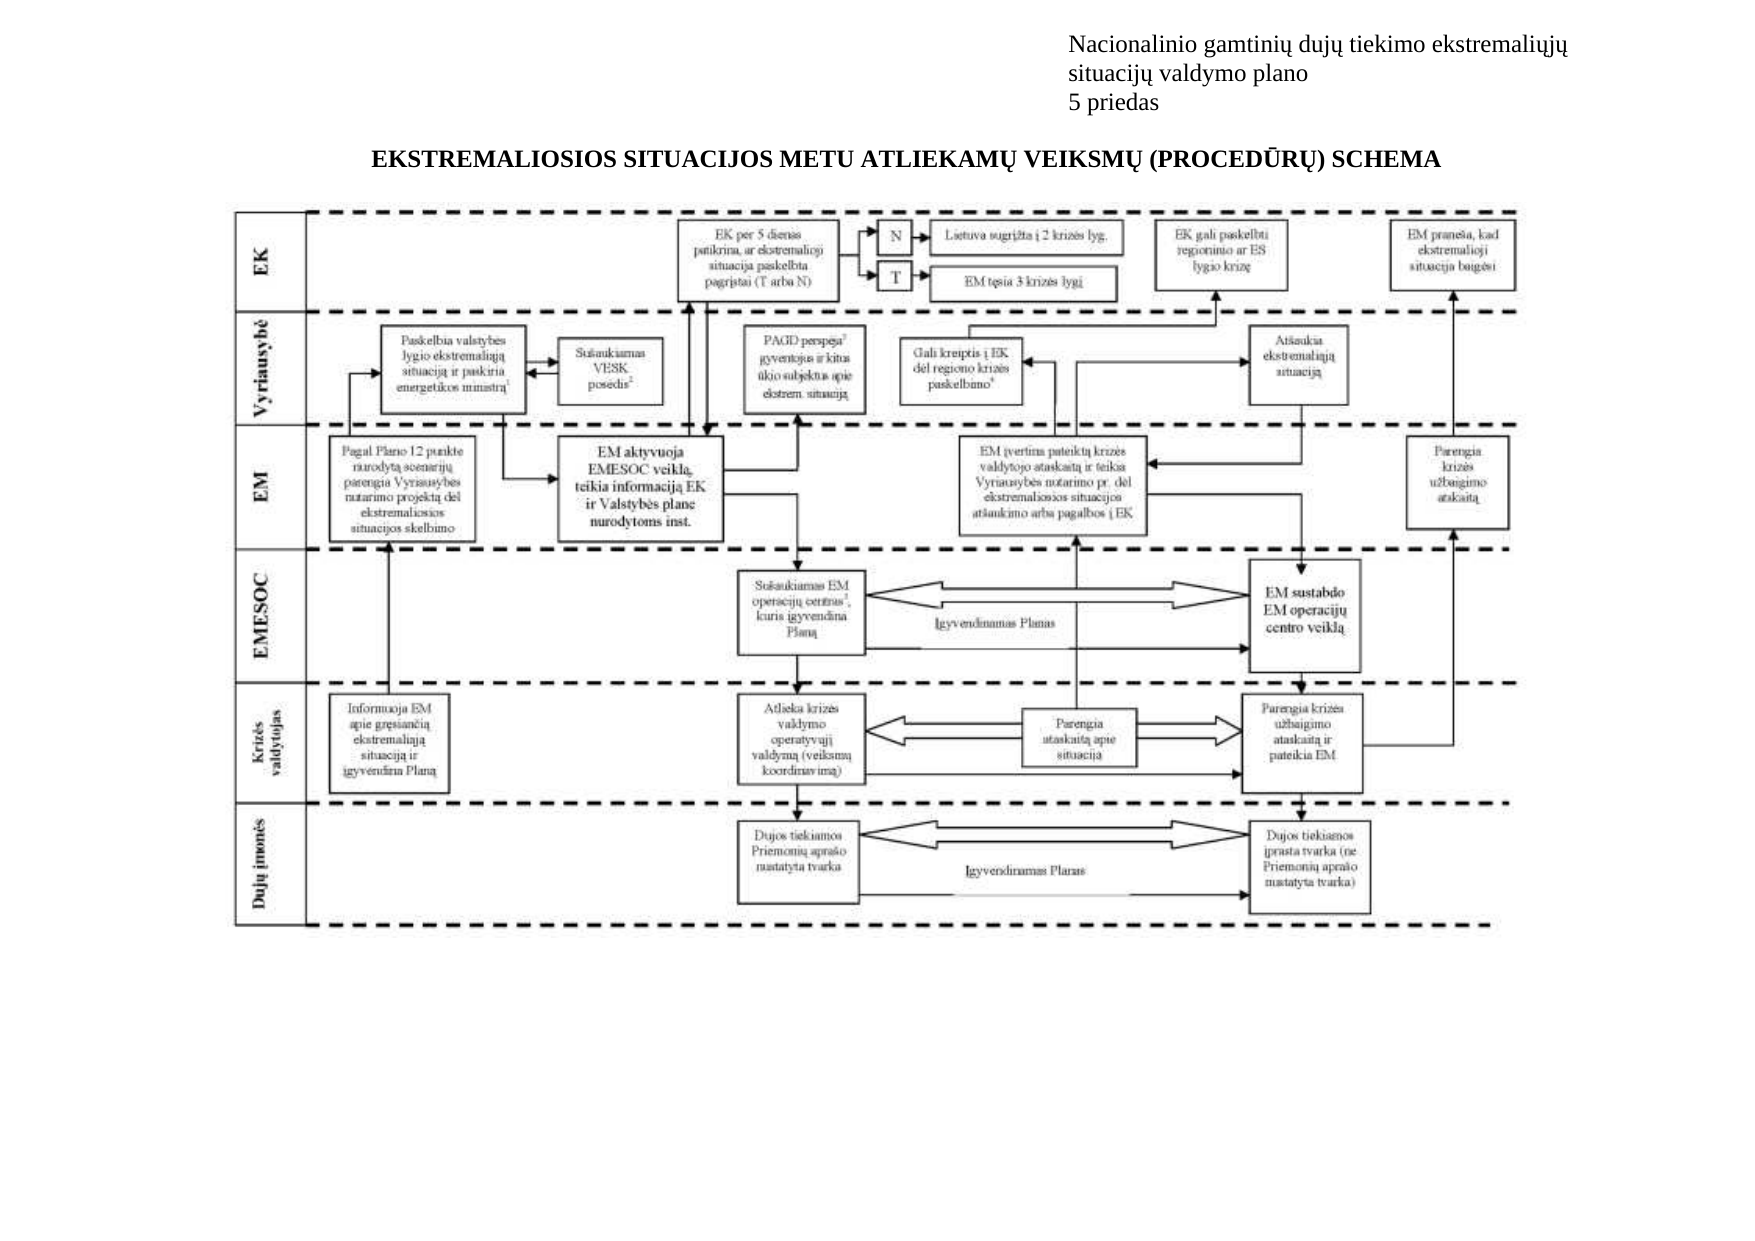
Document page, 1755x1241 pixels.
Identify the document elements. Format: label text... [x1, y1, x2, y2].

text Nacionalinio gamtinių dujų tiekimo ekstremaliųjų situacijų valdymo plano [1068, 29, 1636, 87]
text EKSTREMALIOSIOS SITUACIJOS METU ATLIEKAMŲ VEIKSMŲ (PROCEDŪRŲ) SCHEMA [118, 144, 1636, 173]
text 5 priedas [1068, 87, 1636, 116]
